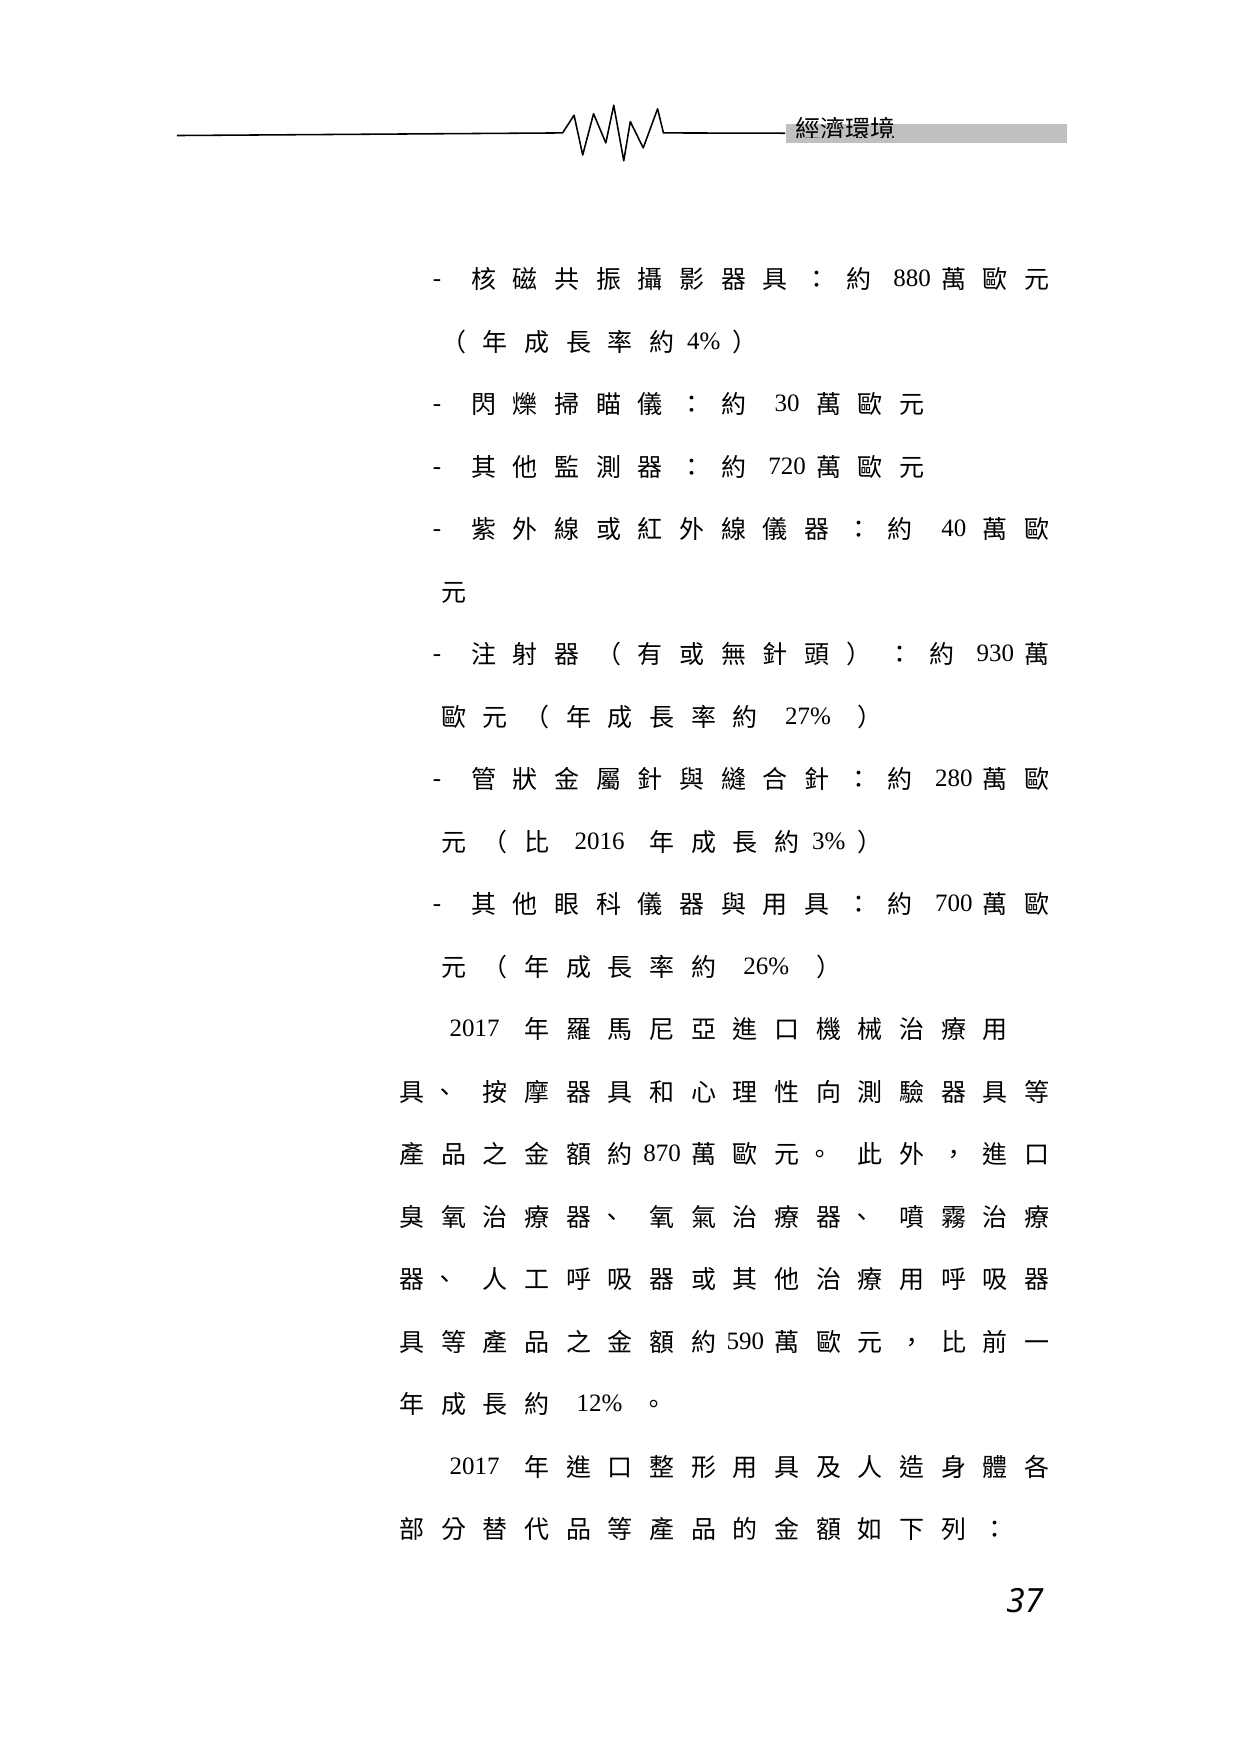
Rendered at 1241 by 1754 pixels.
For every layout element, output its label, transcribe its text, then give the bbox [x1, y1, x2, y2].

text - 其他眼科儀器與用具：約700萬歐元（年成長率約26%） [393, 861, 1058, 986]
text - 注射器（有或無針頭）：約930萬歐元（年成長率約27%） [393, 611, 1058, 736]
text 2017年進口整形用具及人造身體各部分替代品等產品的金額如下列： [367, 1424, 1058, 1549]
text 2017年羅馬尼亞進口機械治療用具、按摩器具和心理性向測驗器具等產品之金額約870萬歐元。此外，進口臭氧治療器、氧氣治療器、噴霧治療器、人工呼吸器或其他治療用呼吸器具等產品之金額約590萬歐元，比前一年成長約12%。 [367, 986, 1058, 1424]
text - 紫外線或紅外線儀器：約40萬歐元 [393, 486, 1058, 611]
text - 其他監測器：約720萬歐元 [393, 424, 1058, 486]
text - 核磁共振攝影器具：約880萬歐元（年成長率約4%） [393, 236, 1058, 361]
text - 管狀金屬針與縫合針：約280萬歐元（比2016年成長約3%） [393, 736, 1058, 861]
text - 閃爍掃瞄儀：約30萬歐元 [393, 361, 1058, 424]
